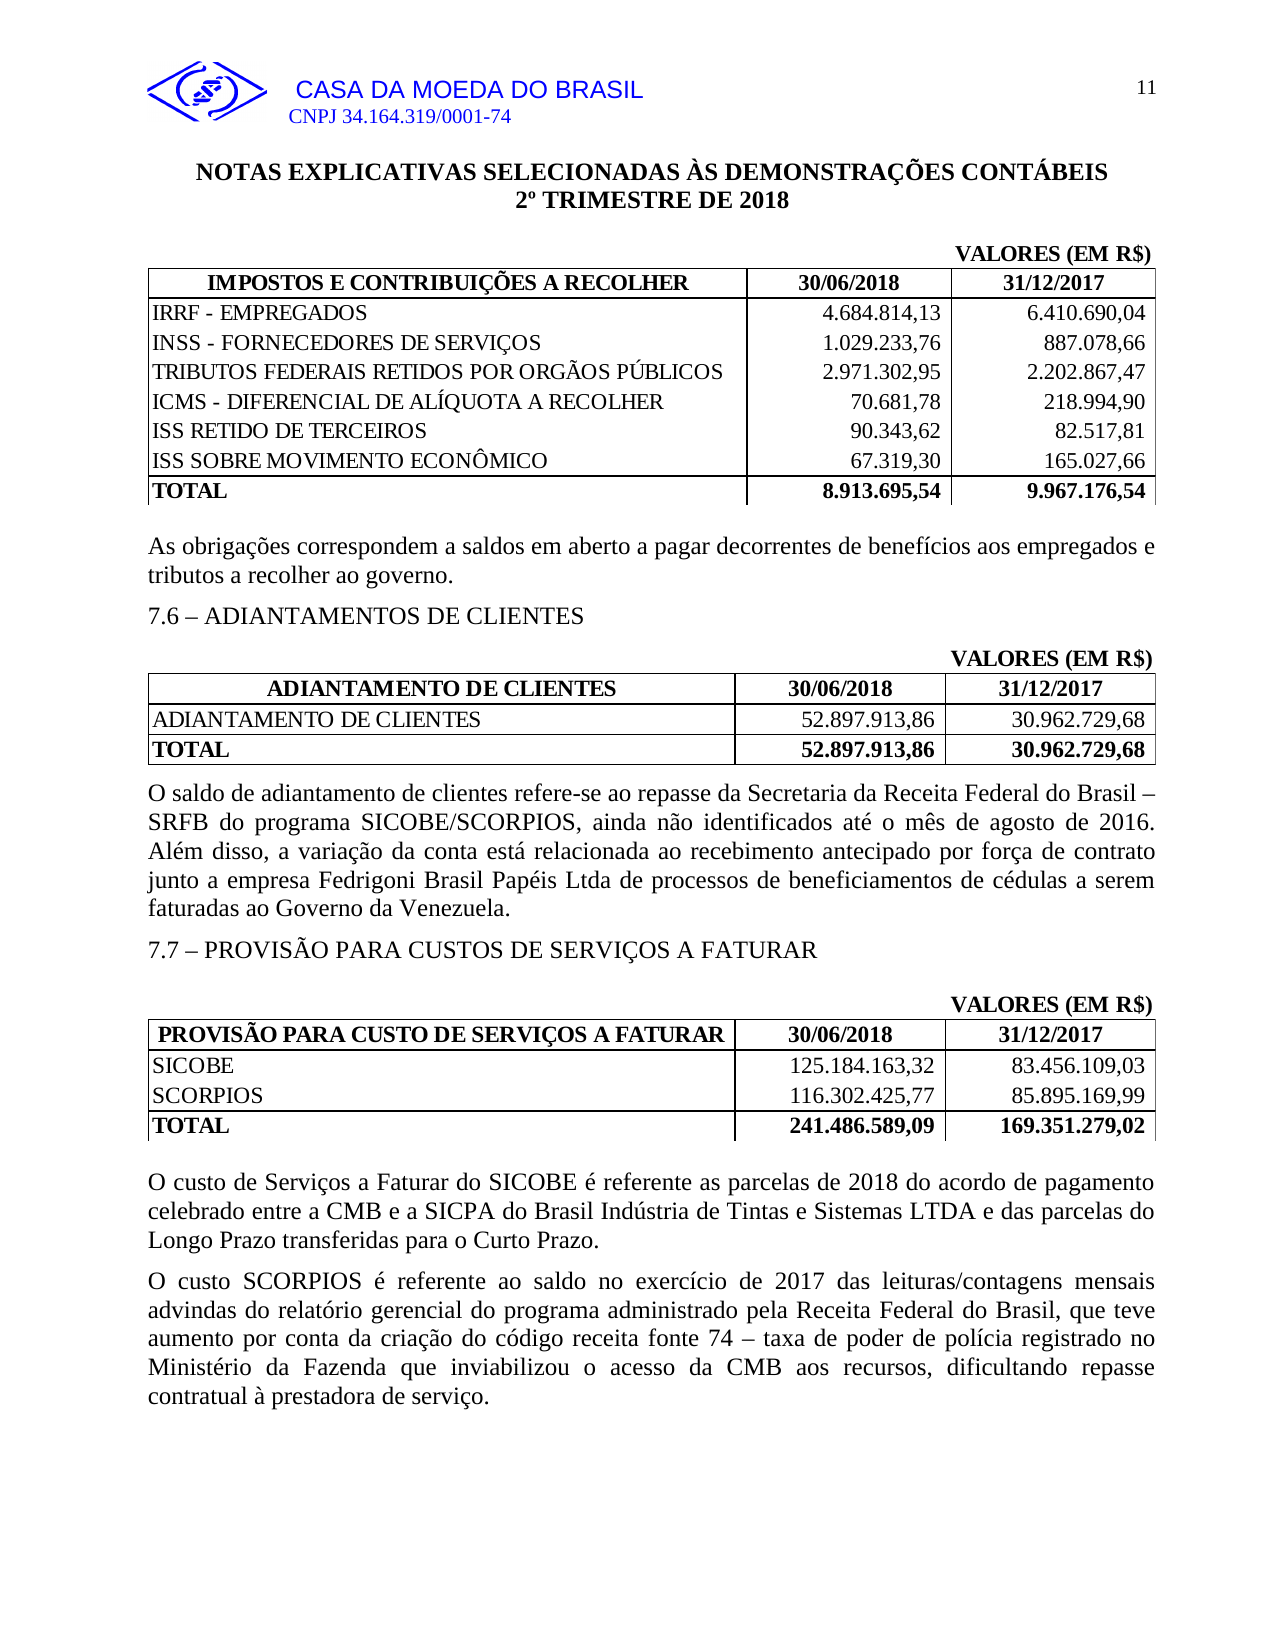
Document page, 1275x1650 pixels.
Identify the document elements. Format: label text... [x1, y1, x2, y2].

text O custo SCORPIOS é referente ao saldo no exercício de 2017 das leituras/contagens mensais advindas do relatório gerencial do programa administrado pela Receita Federal do Brasil, que teve aumento por conta da criação do código receita fonte 74 – taxa de poder de polícia registrado no Ministério da Fazenda que inviabilizou o acesso da CMB aos recursos, dificultando repasse contratual à prestadora de serviço. [148, 1266, 1157, 1410]
text O custo de Serviços a Faturar do SICOBE é referente as parcelas de 2018 do acordo de pagamento celebrado entre a CMB e a SICPA do Brasil Indústria de Tintas e Sistemas LTDA e das parcelas do Longo Prazo transferidas para o Curto Prazo. [148, 1167, 1157, 1253]
text 7.6 – ADIANTAMENTOS DE CLIENTES [148, 601, 1157, 630]
text As obrigações correspondem a saldos em aberto a pagar decorrentes de benefícios aos empregados e tributos a recolher ao governo. [148, 531, 1157, 589]
text O saldo de adiantamento de clientes refere-se ao repasse da Secretaria da Receita Federal do Brasil – SRFB do programa SICOBE/SCORPIOS, ainda não identificados até o mês de agosto de 2016. Além disso, a variação da conta está relacionada ao recebimento antecipado por força de contrato junto a empresa Fedrigoni Brasil Papéis Ltda de processos de beneficiamentos de cédulas a serem faturadas ao Governo da Venezuela. [148, 778, 1157, 922]
text 7.7 – PROVISÃO PARA CUSTOS DE SERVIÇOS A FATURAR [148, 935, 1157, 963]
